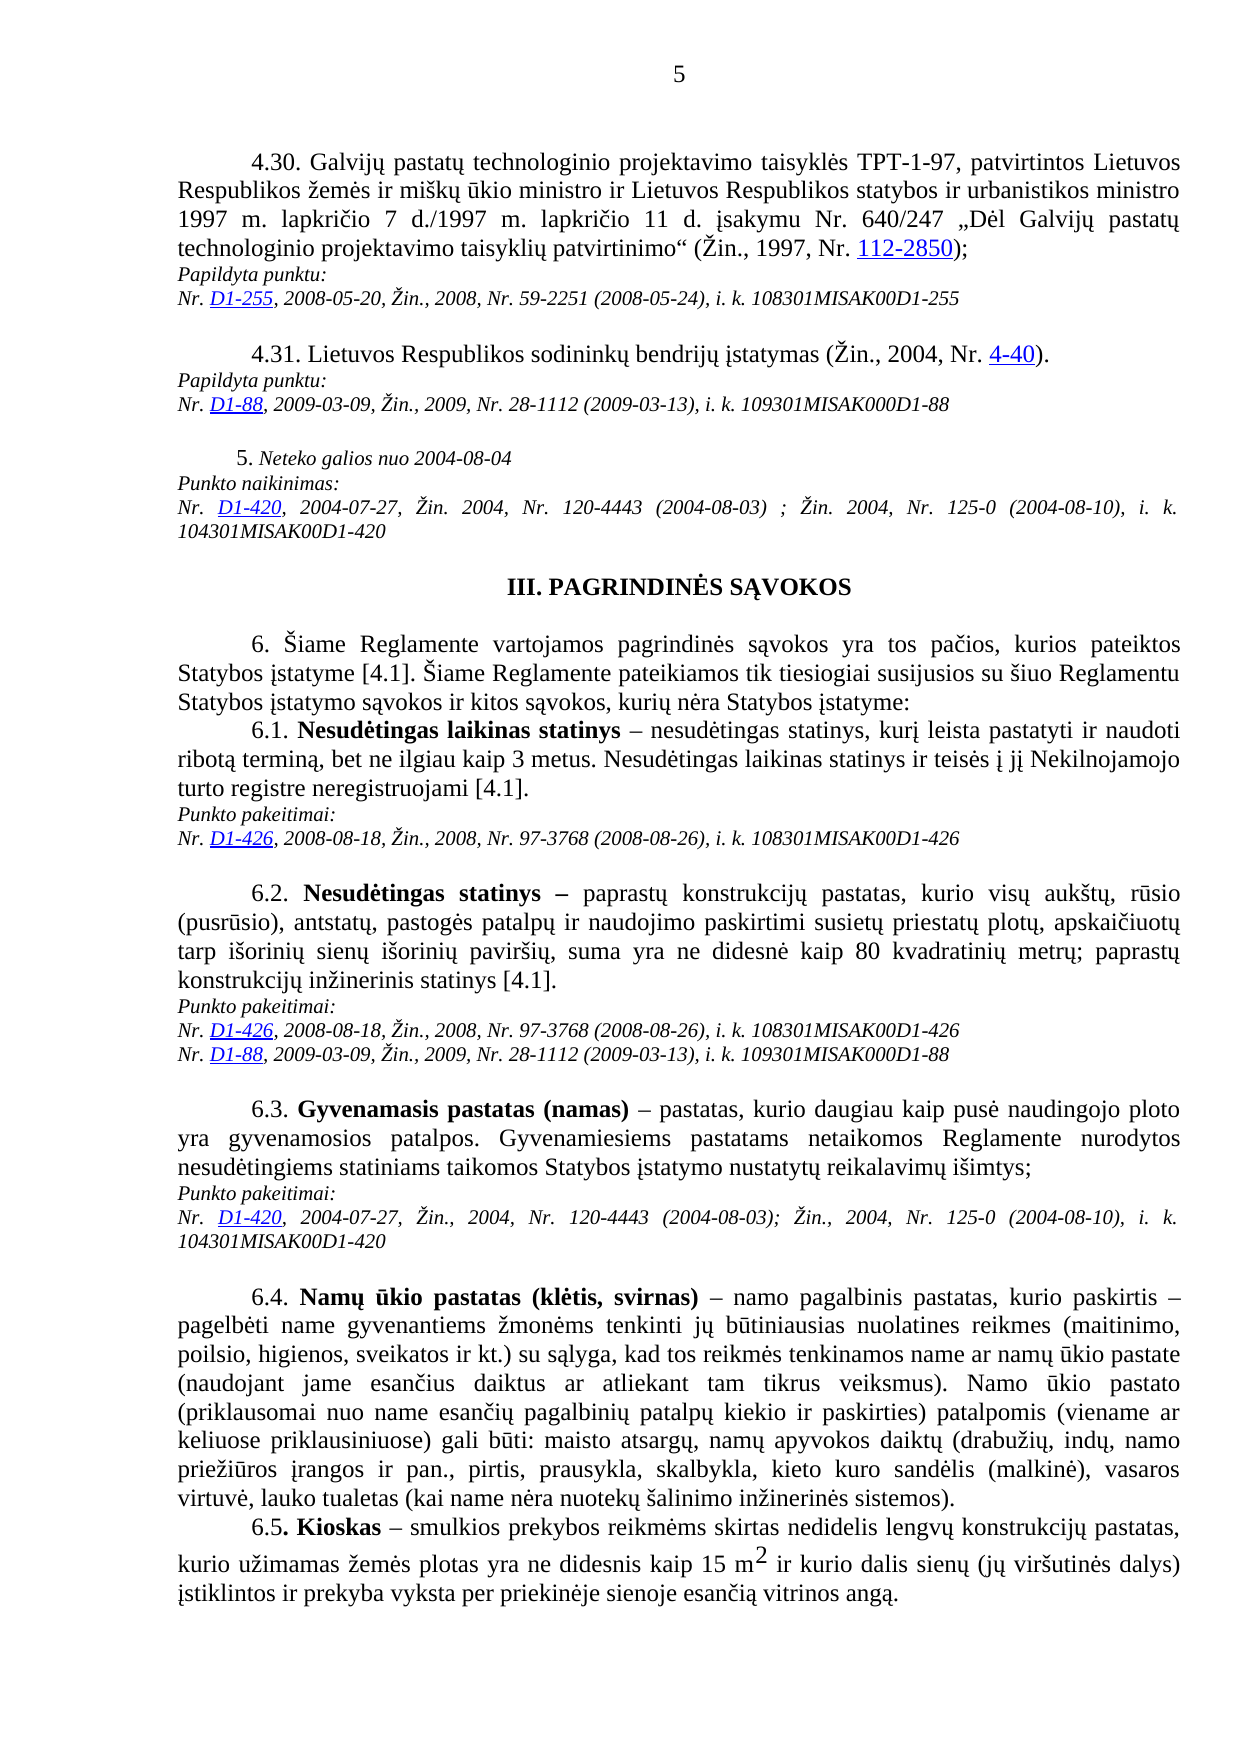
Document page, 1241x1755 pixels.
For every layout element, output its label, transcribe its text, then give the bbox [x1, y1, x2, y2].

text 4.30. Galvijų pastatų technologinio projektavimo taisyklės TPT-1-97, patvirtintos Lietuvos Respublikos žemės ir miškų ūkio ministro ir Lietuvos Respublikos statybos ir urbanistikos ministro 1997 m. lapkričio 7 d./1997 m. lapkričio 11 d. įsakymu Nr. 640/247 „Dėl Galvijų pastatų technologinio projektavimo taisyklių patvirtinimo“ (Žin., 1997, Nr. 112-2850); [177, 147, 1181, 262]
text Nr. D1-88, 2009-03-09, Žin., 2009, Nr. 28-1112 (2009-03-13), i. k. 109301MISAK000D1-88 [177, 1042, 1181, 1066]
text Nr. D1-420, 2004-07-27, Žin. 2004, Nr. 120-4443 (2004-08-03) ; Žin. 2004, Nr. 125-0 (2004-08-10), i. k. 104301MISAK00D1-420 [177, 495, 1181, 543]
text 6.1. Nesudėtingas laikinas statinys – nesudėtingas statinys, kurį leista pastatyti ir naudoti ribotą terminą, bet ne ilgiau kaip 3 metus. Nesudėtingas laikinas statinys ir teisės į jį Nekilnojamojo turto registre neregistruojami [4.1]. [177, 715, 1181, 802]
text Punkto pakeitimai: [177, 993, 1181, 1018]
text 6. Šiame Reglamente vartojamos pagrindinės sąvokos yra tos pačios, kurios pateiktos Statybos įstatyme [4.1]. Šiame Reglamente pateikiamos tik tiesiogiai susijusios su šiuo Reglamentu Statybos įstatymo sąvokos ir kitos sąvokos, kurių nėra Statybos įstatyme: [177, 629, 1181, 715]
text Papildyta punktu: [177, 367, 1181, 392]
text Punkto pakeitimai: [177, 802, 1181, 826]
text Punkto naikinimas: [177, 471, 1181, 495]
text 6.4. Namų ūkio pastatas (klėtis, svirnas) – namo pagalbinis pastatas, kurio paskirtis – pagelbėti name gyvenantiems žmonėms tenkinti jų būtiniausias nuolatines reikmes (maitinimo, poilsio, higienos, sveikatos ir kt.) su sąlyga, kad tos reikmės tenkinamos name ar namų ūkio pastate (naudojant jame esančius daiktus ar atliekant tam tikrus veiksmus). Namo ūkio pastato (priklausomai nuo name esančių pagalbinių patalpų kiekio ir paskirties) patalpomis (viename ar keliuose priklausiniuose) gali būti: maisto atsargų, namų apyvokos daiktų (drabužių, indų, namo priežiūros įrangos ir pan., pirtis, prausykla, skalbykla, kieto kuro sandėlis (malkinė), vasaros virtuvė, lauko tualetas (kai name nėra nuotekų šalinimo inžinerinės sistemos). [177, 1282, 1181, 1512]
text 6.3. Gyvenamasis pastatas (namas) – pastatas, kurio daugiau kaip pusė naudingojo ploto yra gyvenamosios patalpos. Gyvenamiesiems pastatams netaikomos Reglamente nurodytos nesudėtingiems statiniams taikomos Statybos įstatymo nustatytų reikalavimų išimtys; [177, 1094, 1181, 1181]
text 6.2. Nesudėtingas statinys – paprastų konstrukcijų pastatas, kurio visų aukštų, rūsio (pusrūsio), antstatų, pastogės patalpų ir naudojimo paskirtimi susietų priestatų plotų, apskaičiuotų tarp išorinių sienų išorinių paviršių, suma yra ne didesnė kaip 80 kvadratinių metrų; paprastų konstrukcijų inžinerinis statinys [4.1]. [177, 878, 1181, 993]
text Nr. D1-88, 2009-03-09, Žin., 2009, Nr. 28-1112 (2009-03-13), i. k. 109301MISAK000D1-88 [177, 392, 1181, 416]
text Nr. D1-255, 2008-05-20, Žin., 2008, Nr. 59-2251 (2008-05-24), i. k. 108301MISAK00D1-255 [177, 286, 1181, 310]
text Papildyta punktu: [177, 262, 1181, 286]
text III. PAGRINDINĖS SĄVOKOS [177, 572, 1181, 600]
text Punkto pakeitimai: [177, 1181, 1181, 1205]
text Nr. D1-426, 2008-08-18, Žin., 2008, Nr. 97-3768 (2008-08-26), i. k. 108301MISAK00D1-426 [177, 1018, 1181, 1042]
text 5. Neteko galios nuo 2004-08-04 [177, 444, 1181, 471]
text Nr. D1-426, 2008-08-18, Žin., 2008, Nr. 97-3768 (2008-08-26), i. k. 108301MISAK00D1-426 [177, 826, 1181, 850]
text Nr. D1-420, 2004-07-27, Žin., 2004, Nr. 120-4443 (2004-08-03); Žin., 2004, Nr. 125-0 (2004-08-10), i. k. 104301MISAK00D1-420 [177, 1205, 1181, 1253]
text 6.5. Kioskas – smulkios prekybos reikmėms skirtas nedidelis lengvų konstrukcijų pastatas, kurio užimamas žemės plotas yra ne didesnis kaip 15 m2 ir kurio dalis sienų (jų viršutinės dalys) įstiklintos ir prekyba vyksta per priekinėje sienoje esančią vitrinos angą. [177, 1512, 1181, 1606]
text 4.31. Lietuvos Respublikos sodininkų bendrijų įstatymas (Žin., 2004, Nr. 4-40). [177, 339, 1181, 367]
